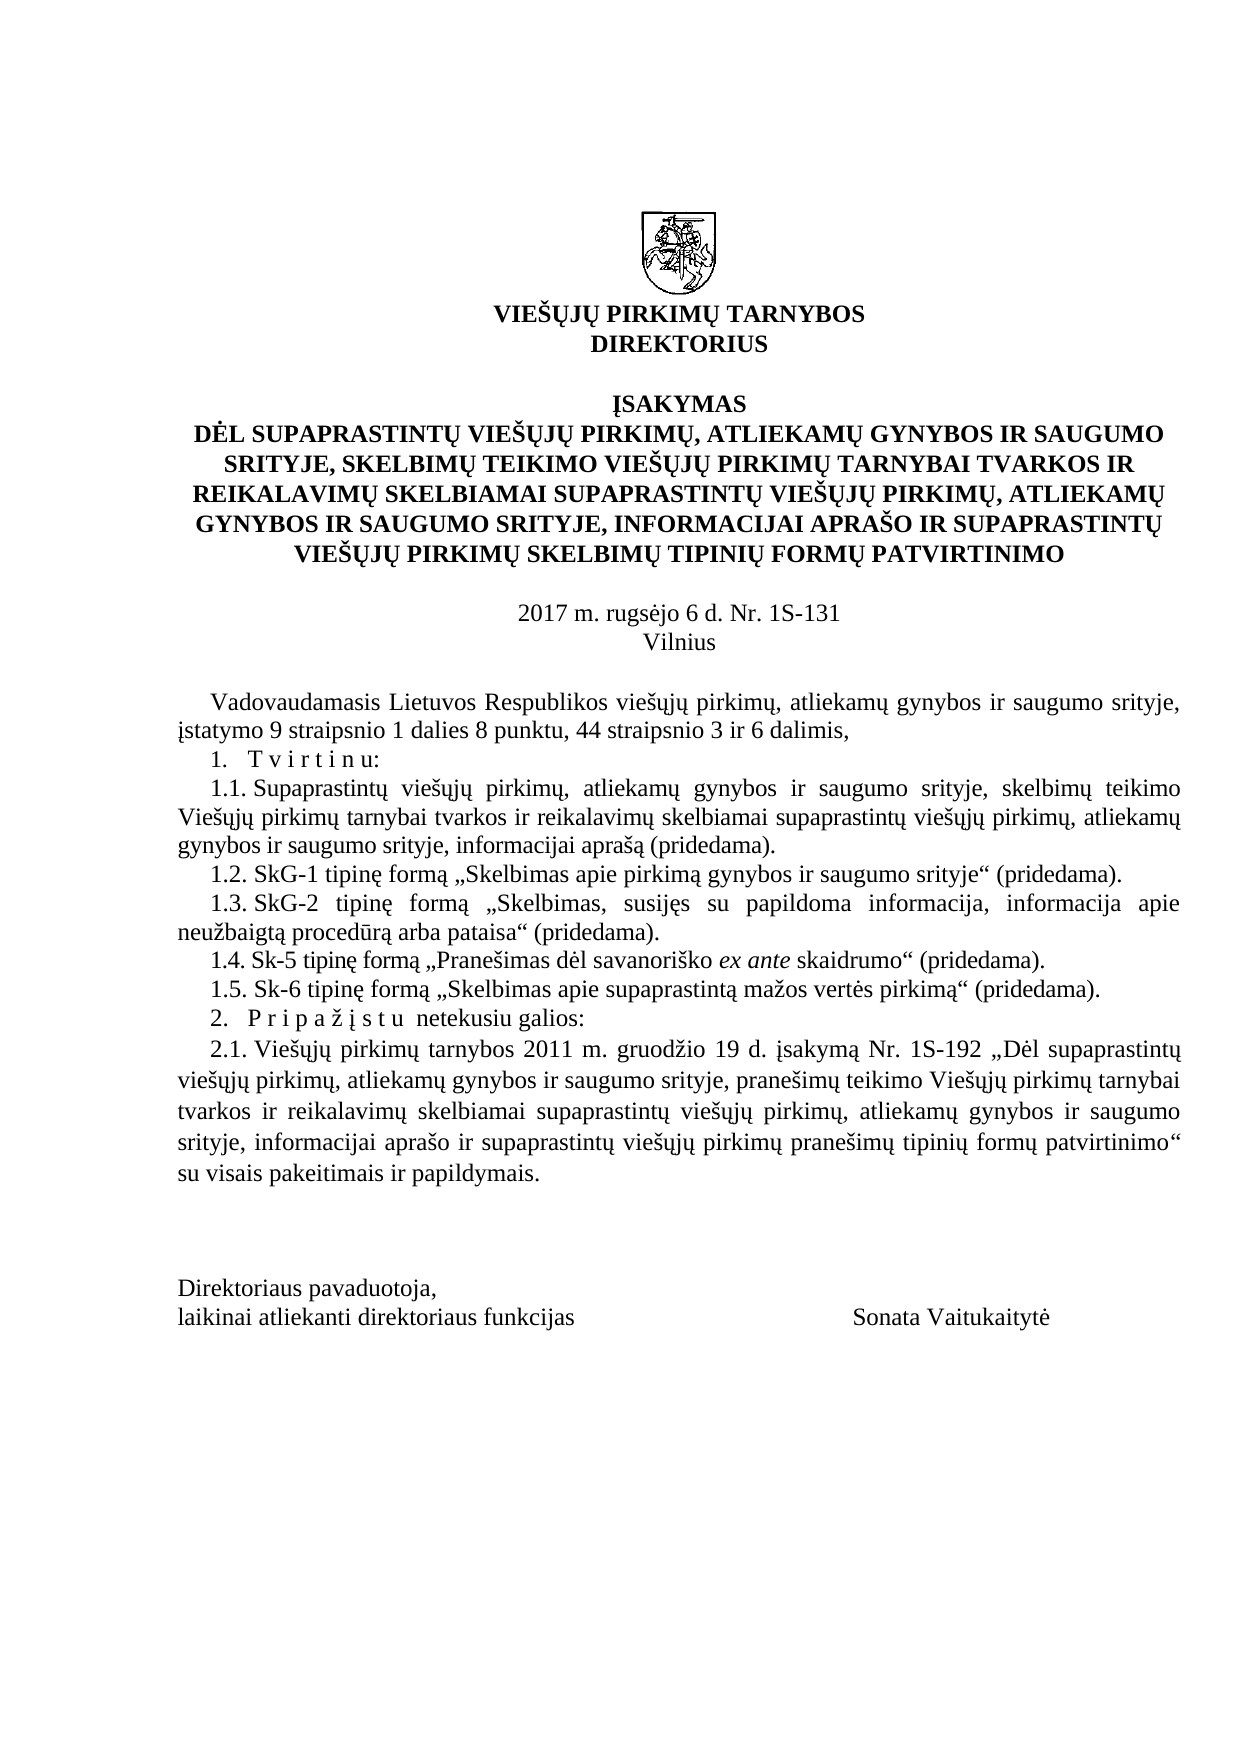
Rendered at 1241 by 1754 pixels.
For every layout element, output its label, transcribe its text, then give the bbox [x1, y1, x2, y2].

text Vadovaudamasis Lietuvos Respublikos viešųjų pirkimų, atliekamų gynybos ir saugumo srityje, įstatymo 9 straipsnio 1 dalies 8 punktu, 44 straipsnio 3 ir 6 dalimis, [177, 687, 1181, 744]
text 2.1. Viešųjų pirkimų tarnybos 2011 m. gruodžio 19 d. įsakymą Nr. 1S-192 „Dėl supaprastintų viešųjų pirkimų, atliekamų gynybos ir saugumo srityje, pranešimų teikimo Viešųjų pirkimų tarnybai tvarkos ir reikalavimų skelbiamai supaprastintų viešųjų pirkimų, atliekamų gynybos ir saugumo srityje, informacijai aprašo ir supaprastintų viešųjų pirkimų pranešimų tipinių formų patvirtinimo“ su visais pakeitimais ir papildymais. [177, 1032, 1181, 1187]
text 1.5. Sk-6 tipinę formą „Skelbimas apie supaprastintą mažos vertės pirkimą“ (pridedama). [177, 974, 1181, 1003]
text DĖL SUPAPRASTINTŲ VIEŠŲJŲ PIRKIMŲ, ATLIEKAMŲ GYNYBOS IR SAUGUMO SRITYJE, SKELBIMŲ TEIKIMO VIEŠŲJŲ PIRKIMŲ TARNYBAI TVARKOS IR REIKALAVIMŲ SKELBIAMAI SUPAPRASTINTŲ VIEŠŲJŲ PIRKIMŲ, ATLIEKAMŲ GYNYBOS IR SAUGUMO SRITYJE, INFORMACIJAI APRAŠO IR SUPAPRASTINTŲ VIEŠŲJŲ PIRKIMŲ skelbimų TIPINIŲ FORMŲ PATVIRTINIMO [177, 418, 1181, 568]
text 1. T v i r t i n u: [210, 744, 1181, 773]
text VIEŠŲJŲ PIRKIMŲ TARNYBOS [177, 298, 1181, 328]
text ĮSAKYMAS [177, 388, 1181, 418]
text Direktoriaus pavaduotoja, [177, 1273, 1181, 1302]
text 2. P r i p a ž į s t u netekusiu galios: [177, 1003, 1181, 1032]
text laikinai atliekanti direktoriaus funkcijas Sonata Vaitukaitytė [177, 1302, 1181, 1331]
text DIREKTORIUS [177, 328, 1181, 358]
text 1.4. Sk-5 tipinę formą „Pranešimas dėl savanoriško ex ante skaidrumo“ (pridedama). [177, 945, 1181, 974]
text 1.1. Supaprastintų viešųjų pirkimų, atliekamų gynybos ir saugumo srityje, skelbimų teikimo Viešųjų pirkimų tarnybai tvarkos ir reikalavimų skelbiamai supaprastintų viešųjų pirkimų, atliekamų gynybos ir saugumo srityje, informacijai aprašą (pridedama). [177, 773, 1181, 859]
text 2017 m. rugsėjo 6 d. Nr. 1S-131 [177, 598, 1181, 627]
text 1.2. SkG-1 tipinę formą „Skelbimas apie pirkimą gynybos ir saugumo srityje“ (pridedama). [177, 859, 1181, 888]
text Vilnius [177, 627, 1181, 656]
text 1.3. SkG-2 tipinę formą „Skelbimas, susijęs su papildoma informacija, informacija apie neužbaigtą procedūrą arba pataisa“ (pridedama). [177, 888, 1181, 945]
